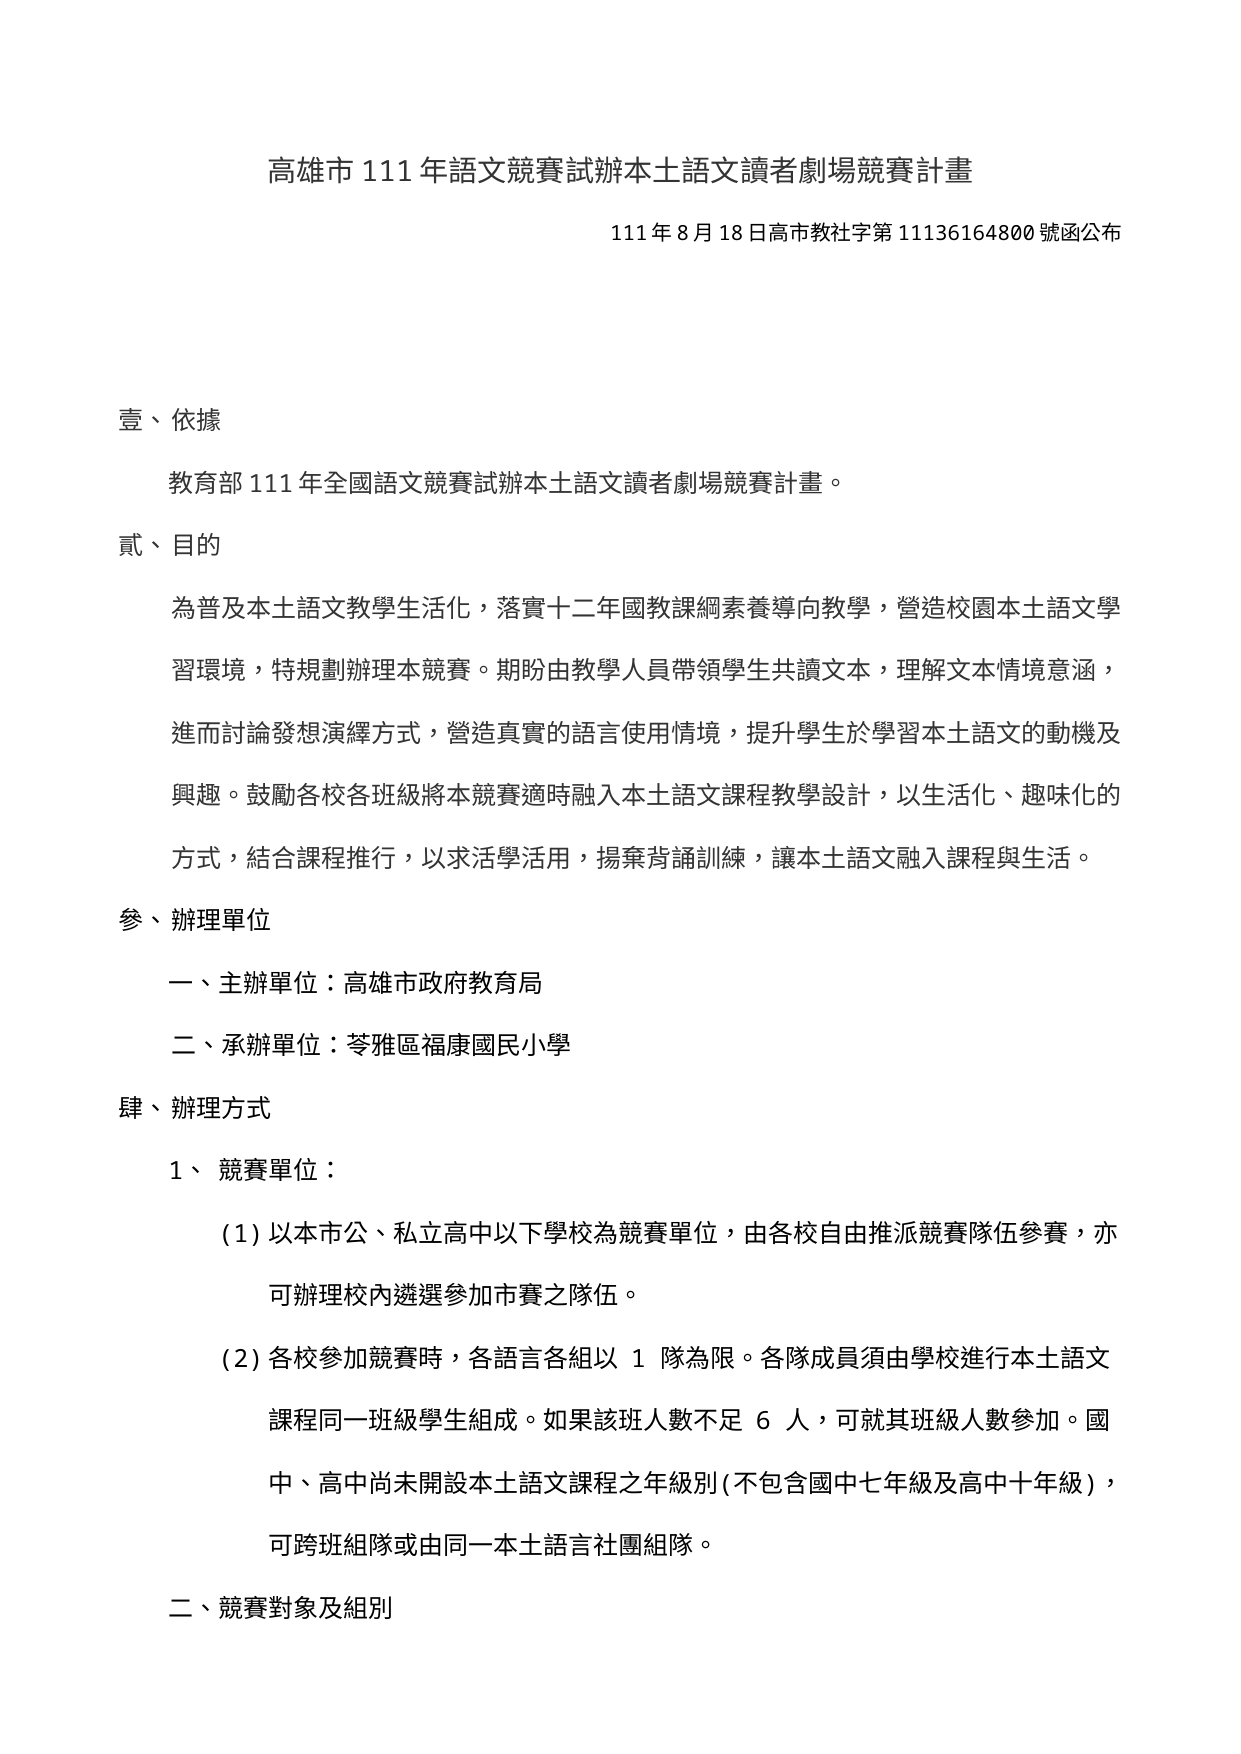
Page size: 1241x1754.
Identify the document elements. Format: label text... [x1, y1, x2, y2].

text 二、競賽對象及組別 [168, 1564, 1122, 1627]
text 一、主辦單位：高雄市政府教育局 [168, 939, 1122, 1002]
list 辦理單位 [118, 877, 1122, 939]
list 依據 [118, 377, 1122, 439]
list 目的 [118, 502, 1122, 564]
text 教育部111年全國語文競賽試辦本土語文讀者劇場競賽計畫。 [168, 439, 1122, 502]
text 二、承辦單位：苓雅區福康國民小學 [171, 1002, 1122, 1064]
list 競賽單位： [168, 1127, 1122, 1189]
list 以本市公、私立高中以下學校為競賽單位，由各校自由推派競賽隊伍參賽，亦可辦理校內遴選參加市賽之隊伍。 [218, 1189, 1122, 1314]
list 辦理方式 [118, 1064, 1122, 1127]
text 高雄市111年語文競賽試辦本土語文讀者劇場競賽計畫 [118, 127, 1122, 189]
text 為普及本土語文教學生活化，落實十二年國教課綱素養導向教學，營造校園本土語文學習環境，特規劃辦理本競賽。期盼由教學人員帶領學生共讀文本，理解文本情境意涵，進而討論發想演繹方式，營造真實的語言使用情境，提升學生於學習本土語文的動機及興趣。鼓勵各校各班級將本競賽適時融入本土語文課程教學設計，以生活化、趣味化的方式，結合課程推行，以求活學活用，揚棄背誦訓練，讓本土語文融入課程與生活。 [171, 564, 1122, 877]
list 各校參加競賽時，各語言各組以 1 隊為限。各隊成員須由學校進行本土語文課程同一班級學生組成。如果該班人數不足 6 人，可就其班級人數參加。國中、高中尚未開設本土語文課程之年級別(不包含國中七年級及高中十年級)，可跨班組隊或由同一本土語言社團組隊。 [218, 1314, 1122, 1564]
text 111年8月18日高市教社字第11136164800號函公布 [171, 189, 1122, 252]
